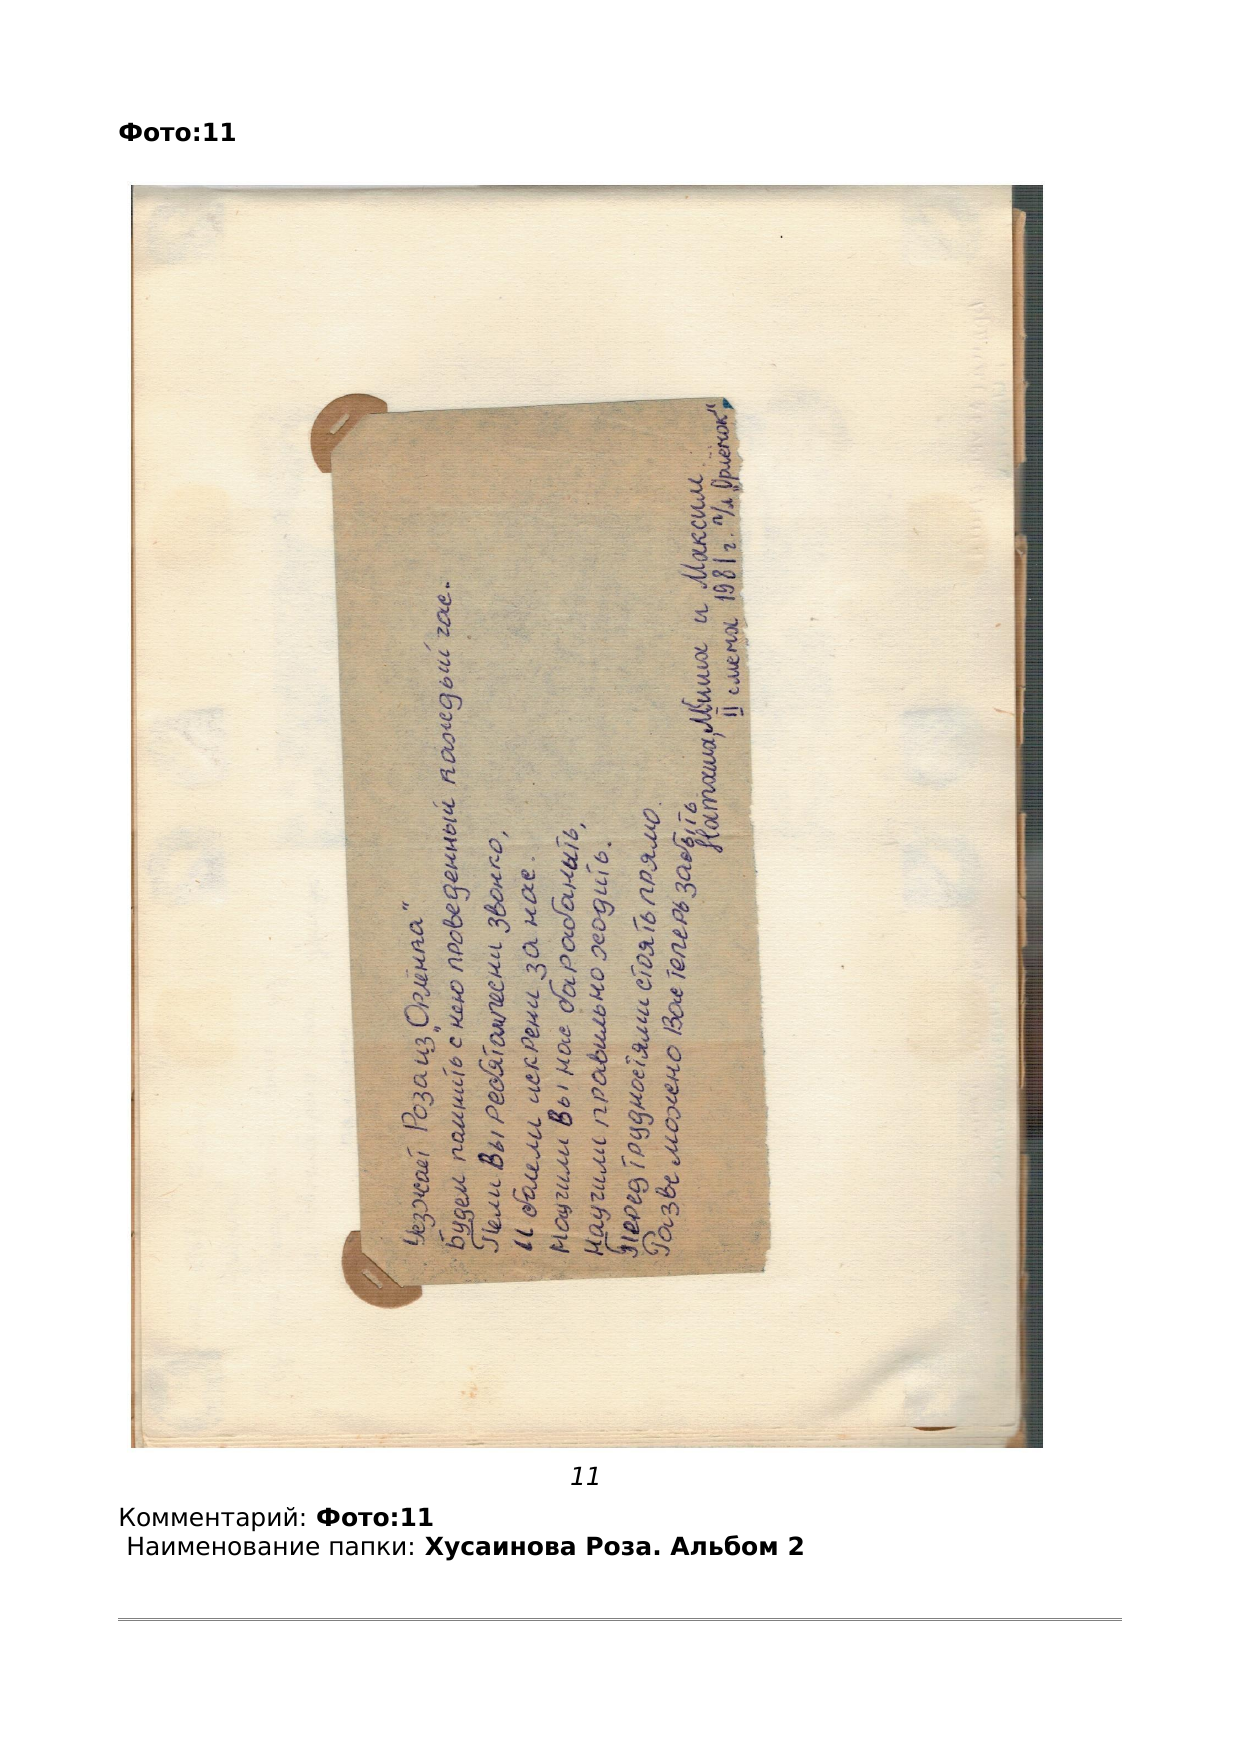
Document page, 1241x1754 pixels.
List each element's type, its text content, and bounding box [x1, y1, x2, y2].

subtitle Фото:11 [118, 118, 1122, 147]
picture [118, 172, 1056, 1462]
text 11 [118, 1462, 1056, 1491]
text Комментарий: Фото:11 Наименование папки: Хусаинова Роза. Альбом 2 [118, 1503, 1122, 1591]
